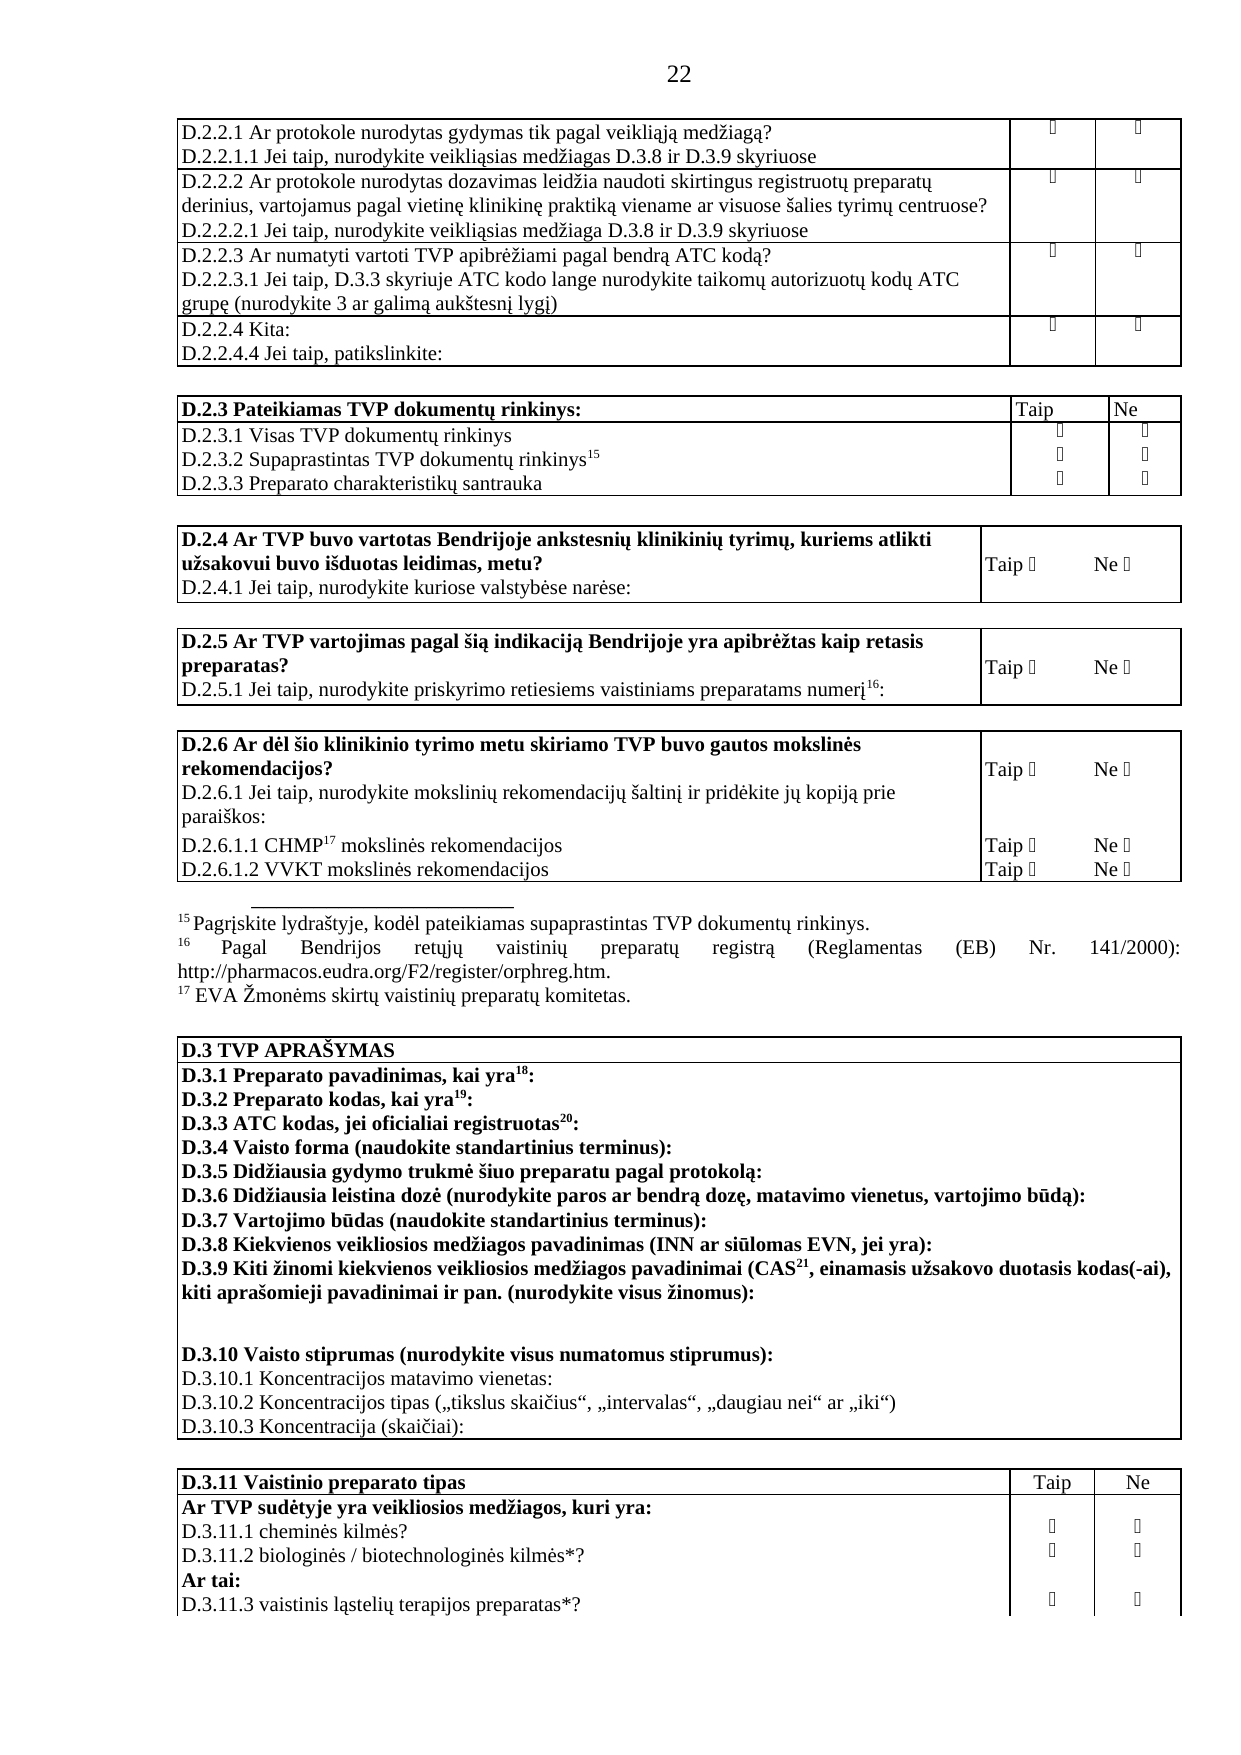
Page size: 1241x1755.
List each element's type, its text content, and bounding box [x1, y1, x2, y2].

table_cell [1085, 706, 1089, 730]
table_cell  [1096, 317, 1180, 365]
table_cell [1090, 1568, 1094, 1592]
table_cell  [1011, 1519, 1094, 1543]
table_cell [982, 679, 1089, 704]
table_cell Taip  [982, 551, 1089, 576]
table_cell [1089, 807, 1180, 832]
table_cell Ne  [1089, 833, 1093, 857]
table_header [1089, 527, 1093, 551]
text _____________________ [177, 882, 1181, 911]
table_cell [982, 781, 1089, 807]
table_cell [982, 576, 1089, 602]
table_cell  [1095, 1592, 1180, 1616]
table_cell [1089, 629, 1093, 653]
table_cell Taip  [982, 756, 1089, 781]
table_cell  [1011, 243, 1095, 315]
table_cell [982, 807, 1089, 832]
table_cell [1089, 603, 1093, 627]
table_cell [1085, 732, 1089, 756]
table_cell [1089, 732, 1093, 756]
table_cell  [1012, 423, 1108, 447]
table_cell [1089, 781, 1180, 807]
table_cell [981, 706, 985, 730]
table_cell  [1096, 243, 1180, 315]
text 16 Pagal Bendrijos retųjų vaistinių preparatų registrą (Reglamentas (EB) Nr. 141/2000): http://pharmacos.eudra.org/F2/register/orphreg.htm. [177, 935, 1181, 983]
table_cell  [1011, 1592, 1094, 1616]
table_cell  [1095, 1519, 1180, 1543]
text 15 Pagrįskite lydraštyje, kodėl pateikiamas supaprastintas TVP dokumentų rinkinys. [177, 911, 1181, 935]
table_cell  [1110, 447, 1180, 471]
table_header Taip [1090, 1470, 1094, 1494]
table_cell  [1012, 471, 1108, 495]
table_cell [977, 603, 981, 627]
table_cell Ne  [1089, 653, 1180, 679]
table_cell  [1011, 1544, 1094, 1567]
table_cell Taip  [982, 653, 1089, 679]
table_cell  [1096, 170, 1180, 242]
table_cell [1085, 603, 1089, 627]
table_cell D.3.9 Kiti žinomi kiekvienos veikliosios medžiagos pavadinimai (CAS21, einamasis užsakovo duotasis kodas(-ai), kiti aprašomieji pavadinimai ir pan. (nurodykite visus žinomus): [178, 1256, 1180, 1342]
table_cell Ne  [1089, 857, 1093, 881]
table_cell [977, 706, 981, 730]
text 17 EVA Žmonėms skirtų vaistinių preparatų komitetas. [177, 983, 1181, 1007]
table_cell  [1110, 423, 1180, 447]
table_cell [177, 603, 181, 627]
table_cell [1085, 629, 1089, 653]
table_cell [1177, 706, 1181, 730]
table_cell [1089, 706, 1093, 730]
table_cell [1089, 679, 1180, 704]
table_cell  [1011, 170, 1095, 242]
table_cell  [1095, 1544, 1180, 1567]
table_cell  [1012, 447, 1108, 471]
table_cell D.2.5 Ar TVP vartojimas pagal šią indikaciją Bendrijoje yra apibrėžtas kaip retasis preparatas? D.2.5.1 Jei taip, nurodykite priskyrimo retiesiems vaistiniams preparatams numerį16: [178, 629, 980, 704]
table_cell  [1011, 120, 1095, 168]
table_cell [177, 706, 181, 730]
table_cell  [1096, 120, 1180, 168]
table_header [1085, 527, 1089, 551]
table_header D.2.4 Ar TVP buvo vartotas Bendrijoje ankstesnių klinikinių tyrimų, kuriems atlikti užsakovui buvo išduotas leidimas, metu? D.2.4.1 Jei taip, nurodykite kuriose valstybėse narėse: [178, 527, 980, 602]
table_cell [981, 603, 985, 627]
table_cell D.2.6 Ar dėl šio klinikinio tyrimo metu skiriamo TVP buvo gautos mokslinės rekomendacijos? D.2.6.1 Jei taip, nurodykite mokslinių rekomendacijų šaltinį ir pridėkite jų kopiją prie paraiškos: [178, 732, 980, 832]
table_cell [1177, 603, 1181, 627]
table_cell  [1110, 471, 1180, 495]
table_cell  [1011, 317, 1095, 365]
table_cell [1089, 576, 1180, 602]
table_cell [1090, 1495, 1094, 1519]
table_cell Ne  [1089, 756, 1180, 781]
table_cell Ne  [1089, 551, 1180, 576]
